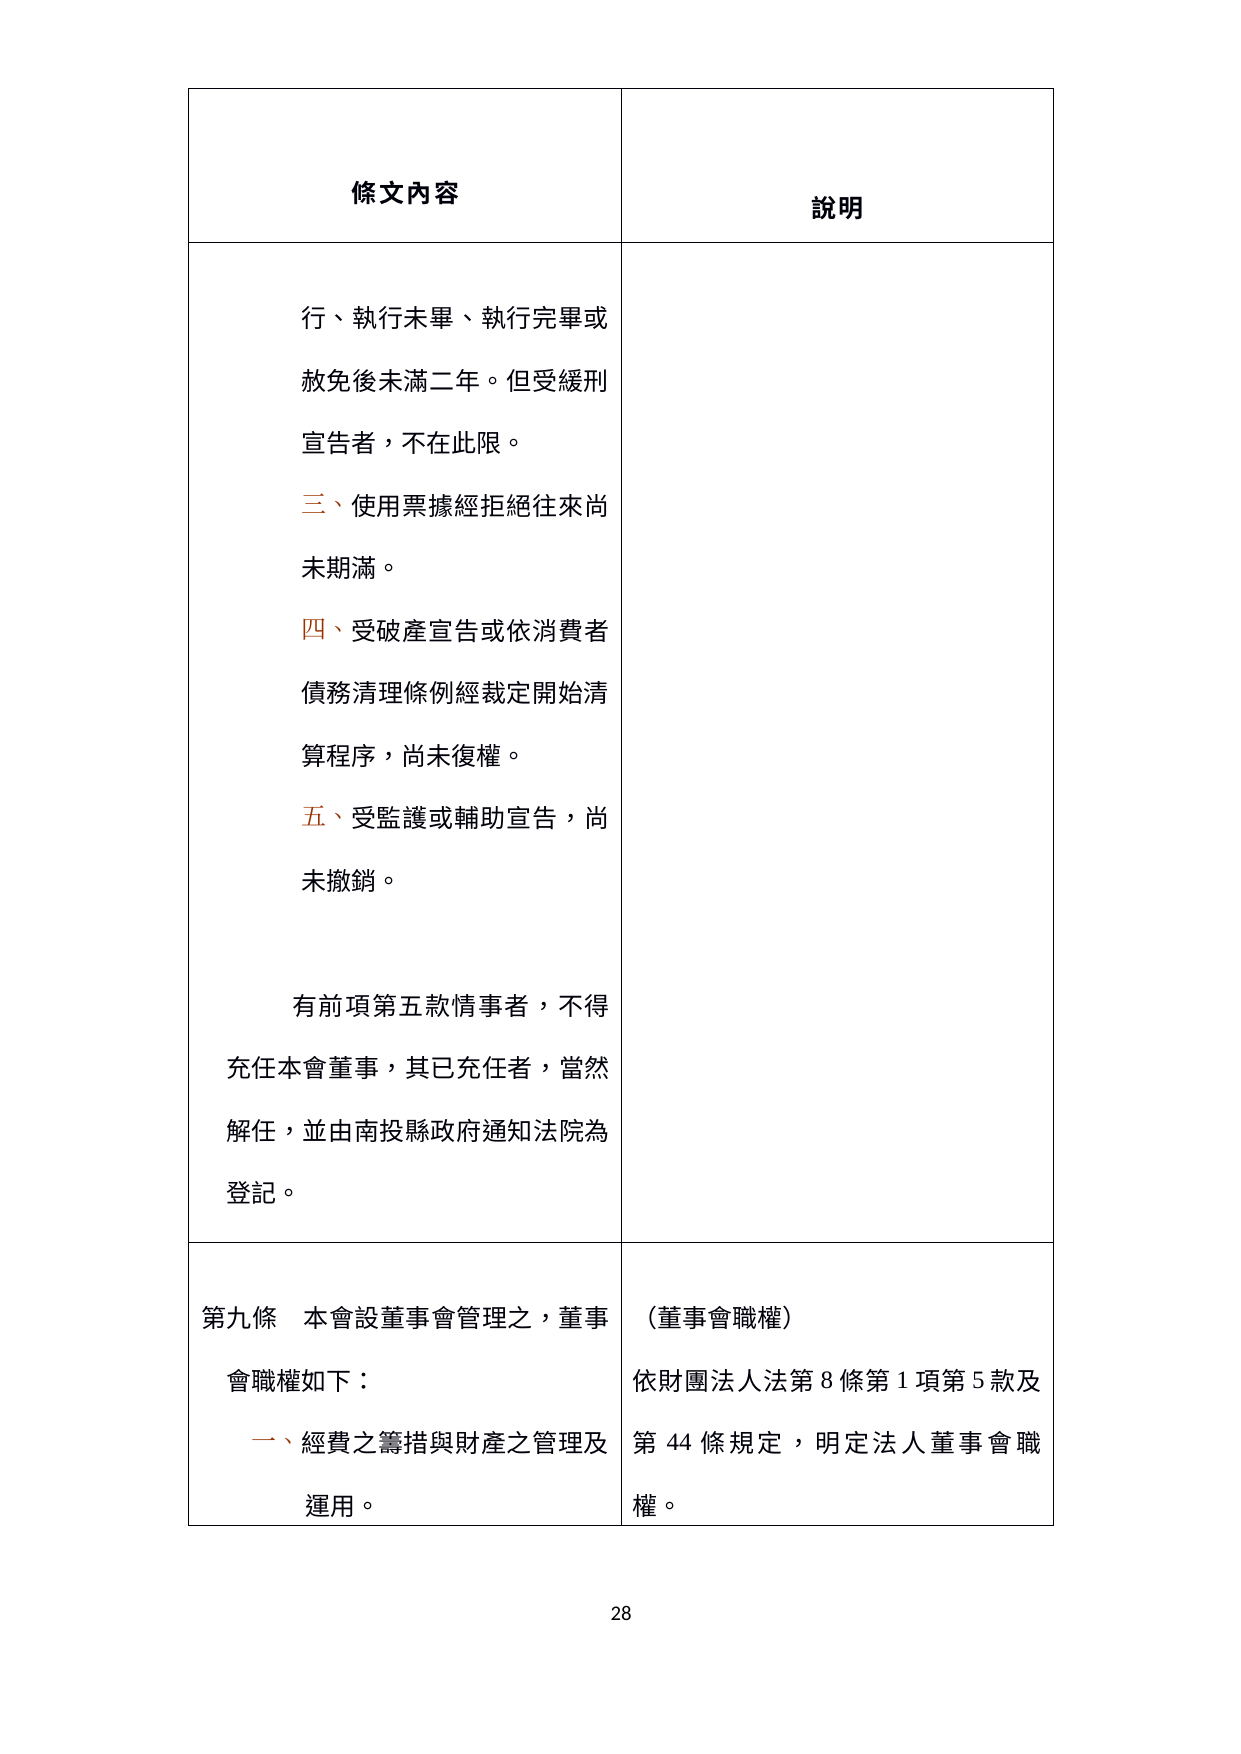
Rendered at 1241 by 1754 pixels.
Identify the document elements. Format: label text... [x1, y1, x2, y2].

table_cell 第九條 本會設董事會管理之，董事會職權如下： 經費之籌措與財產之管理及運用。 董事之改選及解任。 董事長之推選及解任。 內部組織之訂定及管理。 工作計畫之研訂及推動。 年度預算及決算之審定。 捐助章程變更之擬議。 不動產處分或設定負擔之擬議。 合併之擬議。 其他捐助章程規定事項之擬議或決議。 [189, 1243, 621, 1525]
table_header 說明 [622, 89, 1053, 242]
table_cell [622, 243, 1053, 1242]
table_cell （董事會職權） 依財團法人法第8條第1項第5款及第44條規定，明定法人董事會職權。 [622, 1243, 1053, 1525]
table_cell 行、執行未畢、執行完畢或赦免後未滿二年。但受緩刑宣告者，不在此限。 使用票據經拒絕往來尚未期滿。 受破產宣告或依消費者債務清理條例經裁定開始清算程序，尚未復權。 受監護或輔助宣告，尚未撤銷。 有前項第五款情事者，不得充任本會董事，其已充任者，當然解任，並由南投縣政府通知法院為登記。 [189, 243, 621, 1242]
table_header 條文內容 [189, 89, 621, 242]
